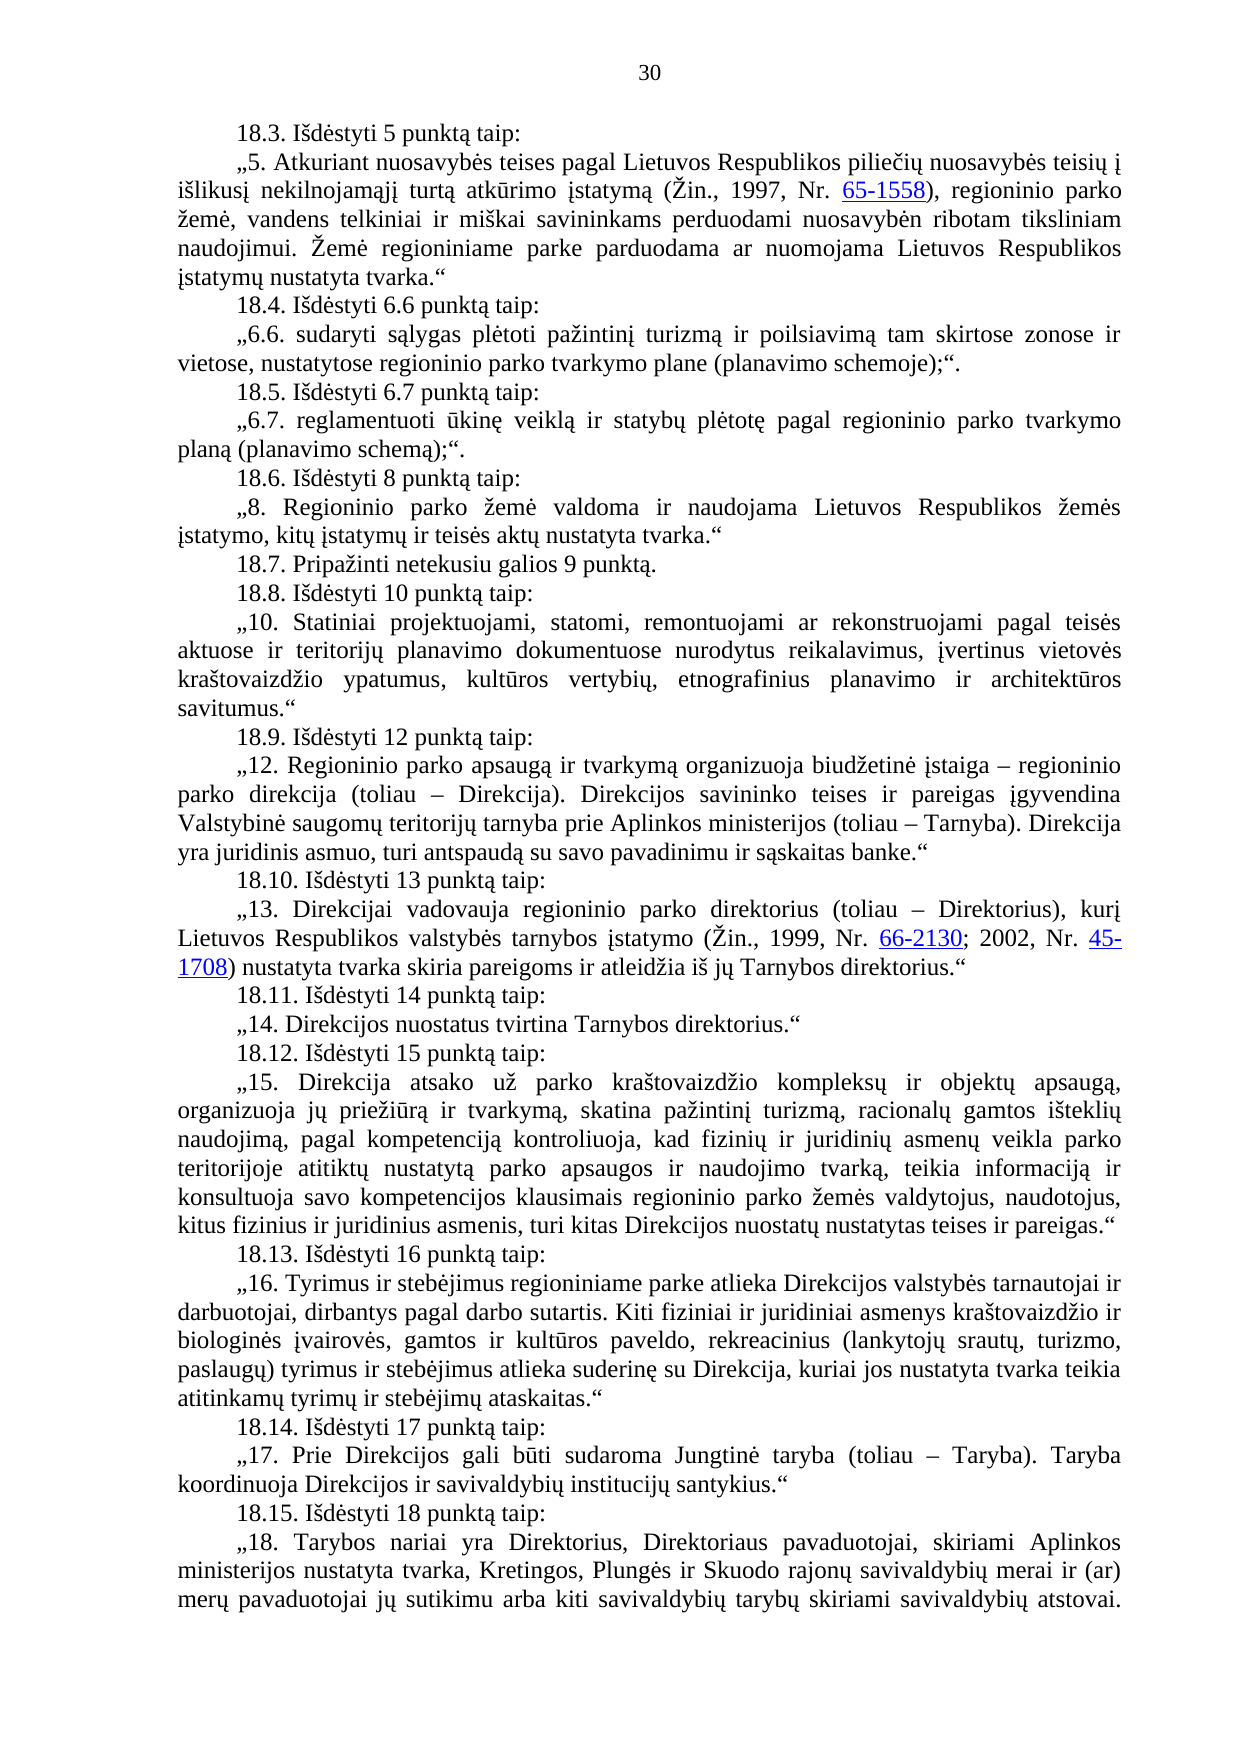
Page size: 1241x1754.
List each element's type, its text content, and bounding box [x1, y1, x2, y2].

text „13. Direkcijai vadovauja regioninio parko direktorius (toliau – Direktorius), kurį Lietuvos Respublikos valstybės tarnybos įstatymo (Žin., 1999, Nr. 66-2130; 2002, Nr. 45-1708) nustatyta tvarka skiria pareigoms ir atleidžia iš jų Tarnybos direktorius.“ [177, 894, 1122, 981]
text 18.8. Išdėstyti 10 punktą taip: [177, 578, 1122, 607]
text 18.13. Išdėstyti 16 punktą taip: [177, 1239, 1122, 1268]
text 18.12. Išdėstyti 15 punktą taip: [177, 1038, 1122, 1067]
text 18.15. Išdėstyti 18 punktą taip: [177, 1498, 1122, 1527]
text 18.6. Išdėstyti 8 punktą taip: [177, 463, 1122, 492]
text „5. Atkuriant nuosavybės teises pagal Lietuvos Respublikos piliečių nuosavybės teisių į išlikusį nekilnojamąjį turtą atkūrimo įstatymą (Žin., 1997, Nr. 65-1558), regioninio parko žemė, vandens telkiniai ir miškai savininkams perduodami nuosavybėn ribotam tiksliniam naudojimui. Žemė regioniniame parke parduodama ar nuomojama Lietuvos Respublikos įstatymų nustatyta tvarka.“ [177, 147, 1122, 291]
text 18.9. Išdėstyti 12 punktą taip: [177, 722, 1122, 751]
text „10. Statiniai projektuojami, statomi, remontuojami ar rekonstruojami pagal teisės aktuose ir teritorijų planavimo dokumentuose nurodytus reikalavimus, įvertinus vietovės kraštovaizdžio ypatumus, kultūros vertybių, etnografinius planavimo ir architektūros savitumus.“ [177, 607, 1122, 722]
text „15. Direkcija atsako už parko kraštovaizdžio kompleksų ir objektų apsaugą, organizuoja jų priežiūrą ir tvarkymą, skatina pažintinį turizmą, racionalų gamtos išteklių naudojimą, pagal kompetenciją kontroliuoja, kad fizinių ir juridinių asmenų veikla parko teritorijoje atitiktų nustatytą parko apsaugos ir naudojimo tvarką, teikia informaciją ir konsultuoja savo kompetencijos klausimais regioninio parko žemės valdytojus, naudotojus, kitus fizinius ir juridinius asmenis, turi kitas Direkcijos nuostatų nustatytas teises ir pareigas.“ [177, 1067, 1122, 1239]
text „16. Tyrimus ir stebėjimus regioniniame parke atlieka Direkcijos valstybės tarnautojai ir darbuotojai, dirbantys pagal darbo sutartis. Kiti fiziniai ir juridiniai asmenys kraštovaizdžio ir biologinės įvairovės, gamtos ir kultūros paveldo, rekreacinius (lankytojų srautų, turizmo, paslaugų) tyrimus ir stebėjimus atlieka suderinę su Direkcija, kuriai jos nustatyta tvarka teikia atitinkamų tyrimų ir stebėjimų ataskaitas.“ [177, 1268, 1122, 1412]
text 18.11. Išdėstyti 14 punktą taip: [177, 981, 1122, 1009]
text „6.7. reglamentuoti ūkinę veiklą ir statybų plėtotę pagal regioninio parko tvarkymo planą (planavimo schemą);“. [177, 406, 1122, 463]
text „6.6. sudaryti sąlygas plėtoti pažintinį turizmą ir poilsiavimą tam skirtose zonose ir vietose, nustatytose regioninio parko tvarkymo plane (planavimo schemoje);“. [177, 319, 1122, 377]
text „14. Direkcijos nuostatus tvirtina Tarnybos direktorius.“ [177, 1009, 1122, 1038]
text „18. Tarybos nariai yra Direktorius, Direktoriaus pavaduotojai, skiriami Aplinkos ministerijos nustatyta tvarka, Kretingos, Plungės ir Skuodo rajonų savivaldybių merai ir (ar) merų pavaduotojai jų sutikimu arba kiti savivaldybių tarybų skiriami savivaldybių atstovai. [177, 1527, 1122, 1613]
text 18.10. Išdėstyti 13 punktą taip: [177, 866, 1122, 894]
text „12. Regioninio parko apsaugą ir tvarkymą organizuoja biudžetinė įstaiga – regioninio parko direkcija (toliau – Direkcija). Direkcijos savininko teises ir pareigas įgyvendina Valstybinė saugomų teritorijų tarnyba prie Aplinkos ministerijos (toliau – Tarnyba). Direkcija yra juridinis asmuo, turi antspaudą su savo pavadinimu ir sąskaitas banke.“ [177, 751, 1122, 866]
text 18.7. Pripažinti netekusiu galios 9 punktą. [177, 549, 1122, 578]
text 18.3. Išdėstyti 5 punktą taip: [177, 118, 1122, 147]
text „8. Regioninio parko žemė valdoma ir naudojama Lietuvos Respublikos žemės įstatymo, kitų įstatymų ir teisės aktų nustatyta tvarka.“ [177, 492, 1122, 549]
text 18.14. Išdėstyti 17 punktą taip: [177, 1412, 1122, 1441]
text „17. Prie Direkcijos gali būti sudaroma Jungtinė taryba (toliau – Taryba). Taryba koordinuoja Direkcijos ir savivaldybių institucijų santykius.“ [177, 1441, 1122, 1498]
text 18.4. Išdėstyti 6.6 punktą taip: [177, 291, 1122, 319]
text 18.5. Išdėstyti 6.7 punktą taip: [177, 377, 1122, 406]
